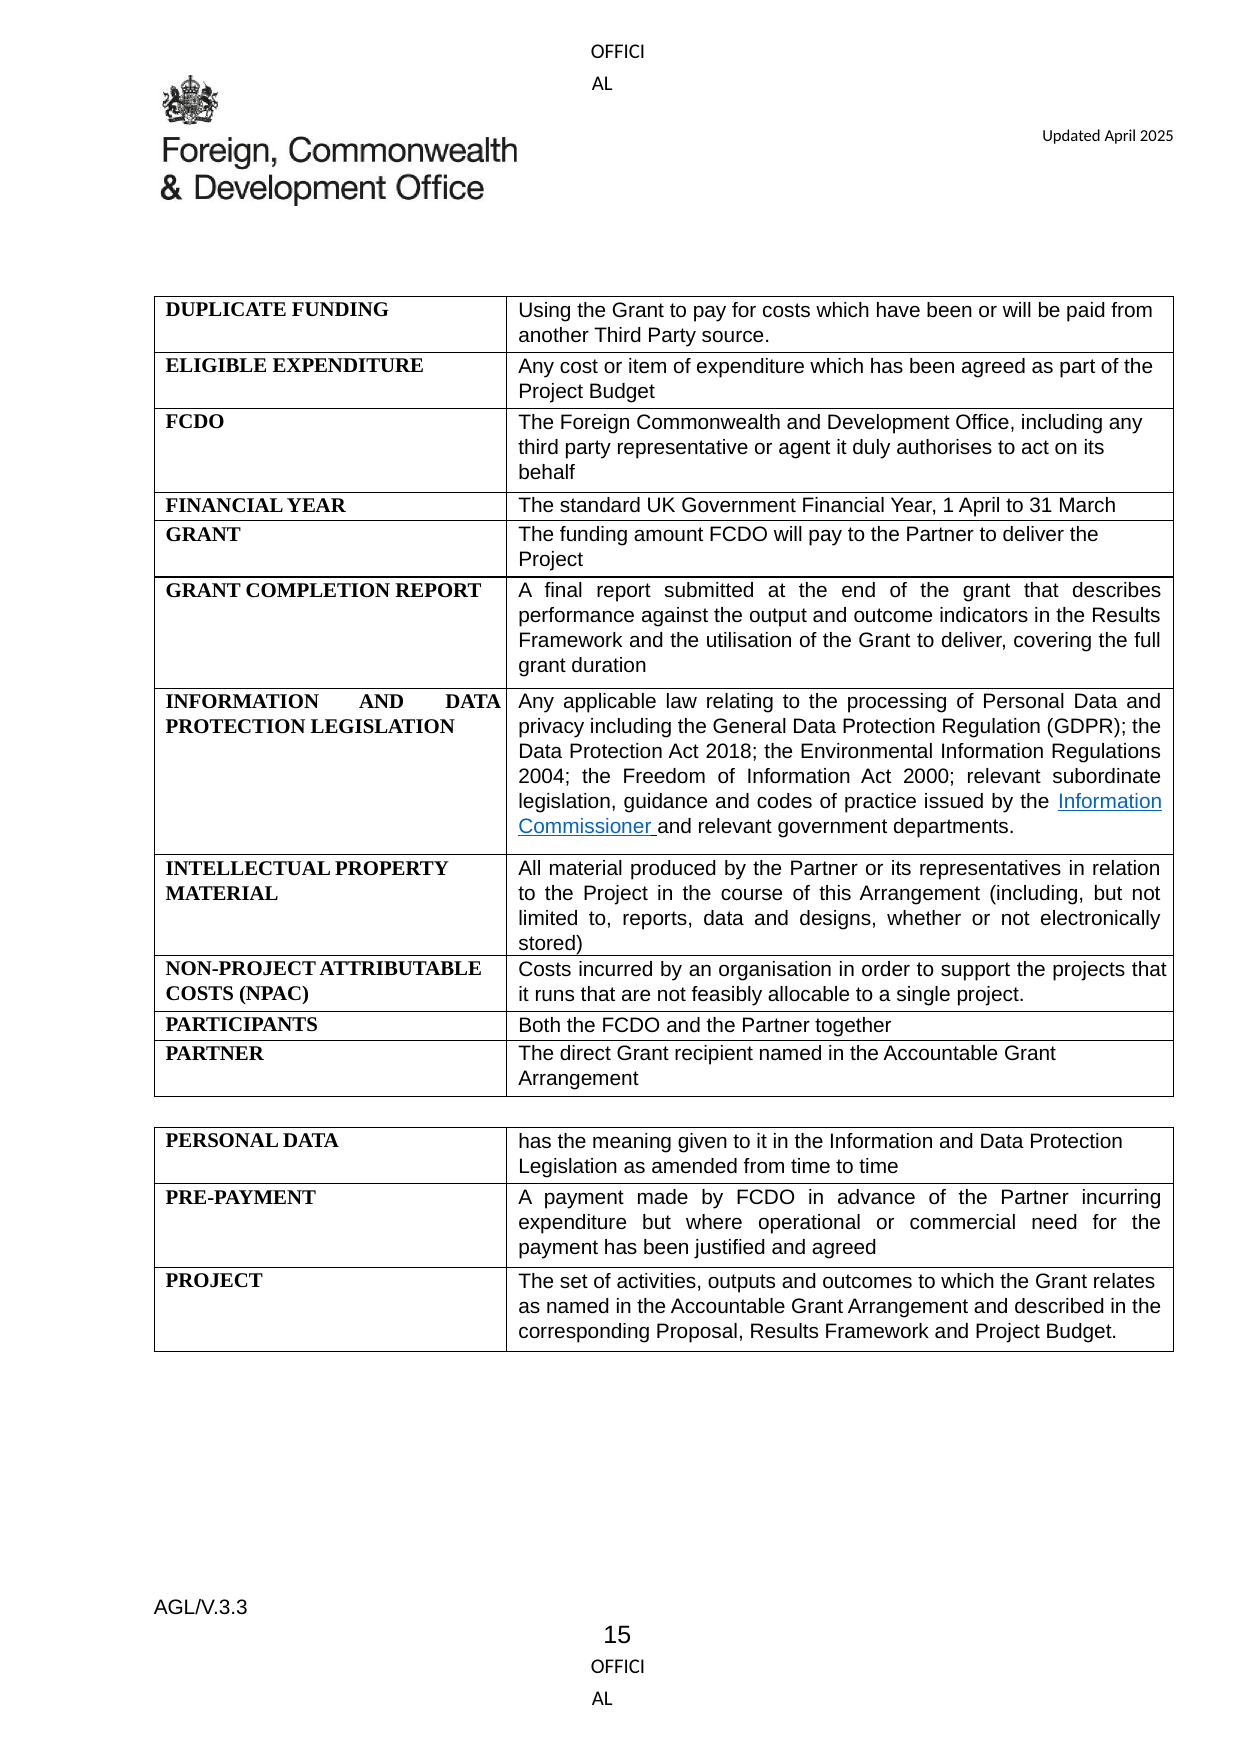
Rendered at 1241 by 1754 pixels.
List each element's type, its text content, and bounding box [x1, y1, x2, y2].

table_header PERSONAL DATA [155, 1128, 506, 1183]
table_cell Costs incurred by an organisation in order to support the projects that it runs that are not feasibly allocable to a single project. [507, 956, 1173, 1011]
table_cell INFORMATION AND DATA PROTECTION LEGISLATION [155, 689, 506, 854]
table_cell Using the Grant to pay for costs which have been or will be paid from another Third Party source. [507, 297, 1173, 352]
table_cell The funding amount FCDO will pay to the Partner to deliver the Project [507, 521, 1173, 576]
table_cell A final report submitted at the end of the grant that describes performance against the output and outcome indicators in the Results Framework and the utilisation of the Grant to deliver, covering the full grant duration [507, 578, 1173, 688]
table_cell The Foreign Commonwealth and Development Office, including any third party representative or agent it duly authorises to act on its behalf [507, 409, 1173, 492]
table_cell PRE-PAYMENT [155, 1184, 506, 1267]
table_header has the meaning given to it in the Information and Data Protection Legislation as amended from time to time [507, 1128, 1173, 1183]
table_cell ELIGIBLE EXPENDITURE [155, 353, 506, 408]
table_cell PARTNER [155, 1041, 506, 1096]
table_cell GRANT [155, 521, 506, 576]
table_cell Any applicable law relating to the processing of Personal Data and privacy including the General Data Protection Regulation (GDPR); the Data Protection Act 2018; the Environmental Information Regulations 2004; the Freedom of Information Act 2000; relevant subordinate legislation, guidance and codes of practice issued by the Information Commissioner and relevant government departments. [507, 689, 1173, 854]
table_cell All material produced by the Partner or its representatives in relation to the Project in the course of this Arrangement (including, but not limited to, reports, data and designs, whether or not electronically stored) [507, 855, 1173, 955]
table_cell GRANT COMPLETION REPORT [155, 578, 506, 688]
table_cell FINANCIAL YEAR [155, 493, 506, 520]
table_cell DUPLICATE FUNDING [155, 297, 506, 352]
table_cell Any cost or item of expenditure which has been agreed as part of the Project Budget [507, 353, 1173, 408]
table_cell NON-PROJECT ATTRIBUTABLE COSTS (NPAC) [155, 956, 506, 1011]
table_cell INTELLECTUAL PROPERTY MATERIAL [155, 855, 506, 955]
table_cell PARTICIPANTS [155, 1012, 506, 1039]
table_cell The direct Grant recipient named in the Accountable Grant Arrangement [507, 1041, 1173, 1096]
table_cell A payment made by FCDO in advance of the Partner incurring expenditure but where operational or commercial need for the payment has been justified and agreed [507, 1184, 1173, 1267]
table_cell FCDO [155, 409, 506, 492]
table_cell Both the FCDO and the Partner together [507, 1012, 1173, 1039]
table_cell The set of activities, outputs and outcomes to which the Grant relates as named in the Accountable Grant Arrangement and described in the corresponding Proposal, Results Framework and Project Budget. [507, 1268, 1173, 1351]
picture [157, 74, 517, 206]
table_cell PROJECT [155, 1268, 506, 1351]
table_cell The standard UK Government Financial Year, 1 April to 31 March [507, 493, 1173, 520]
